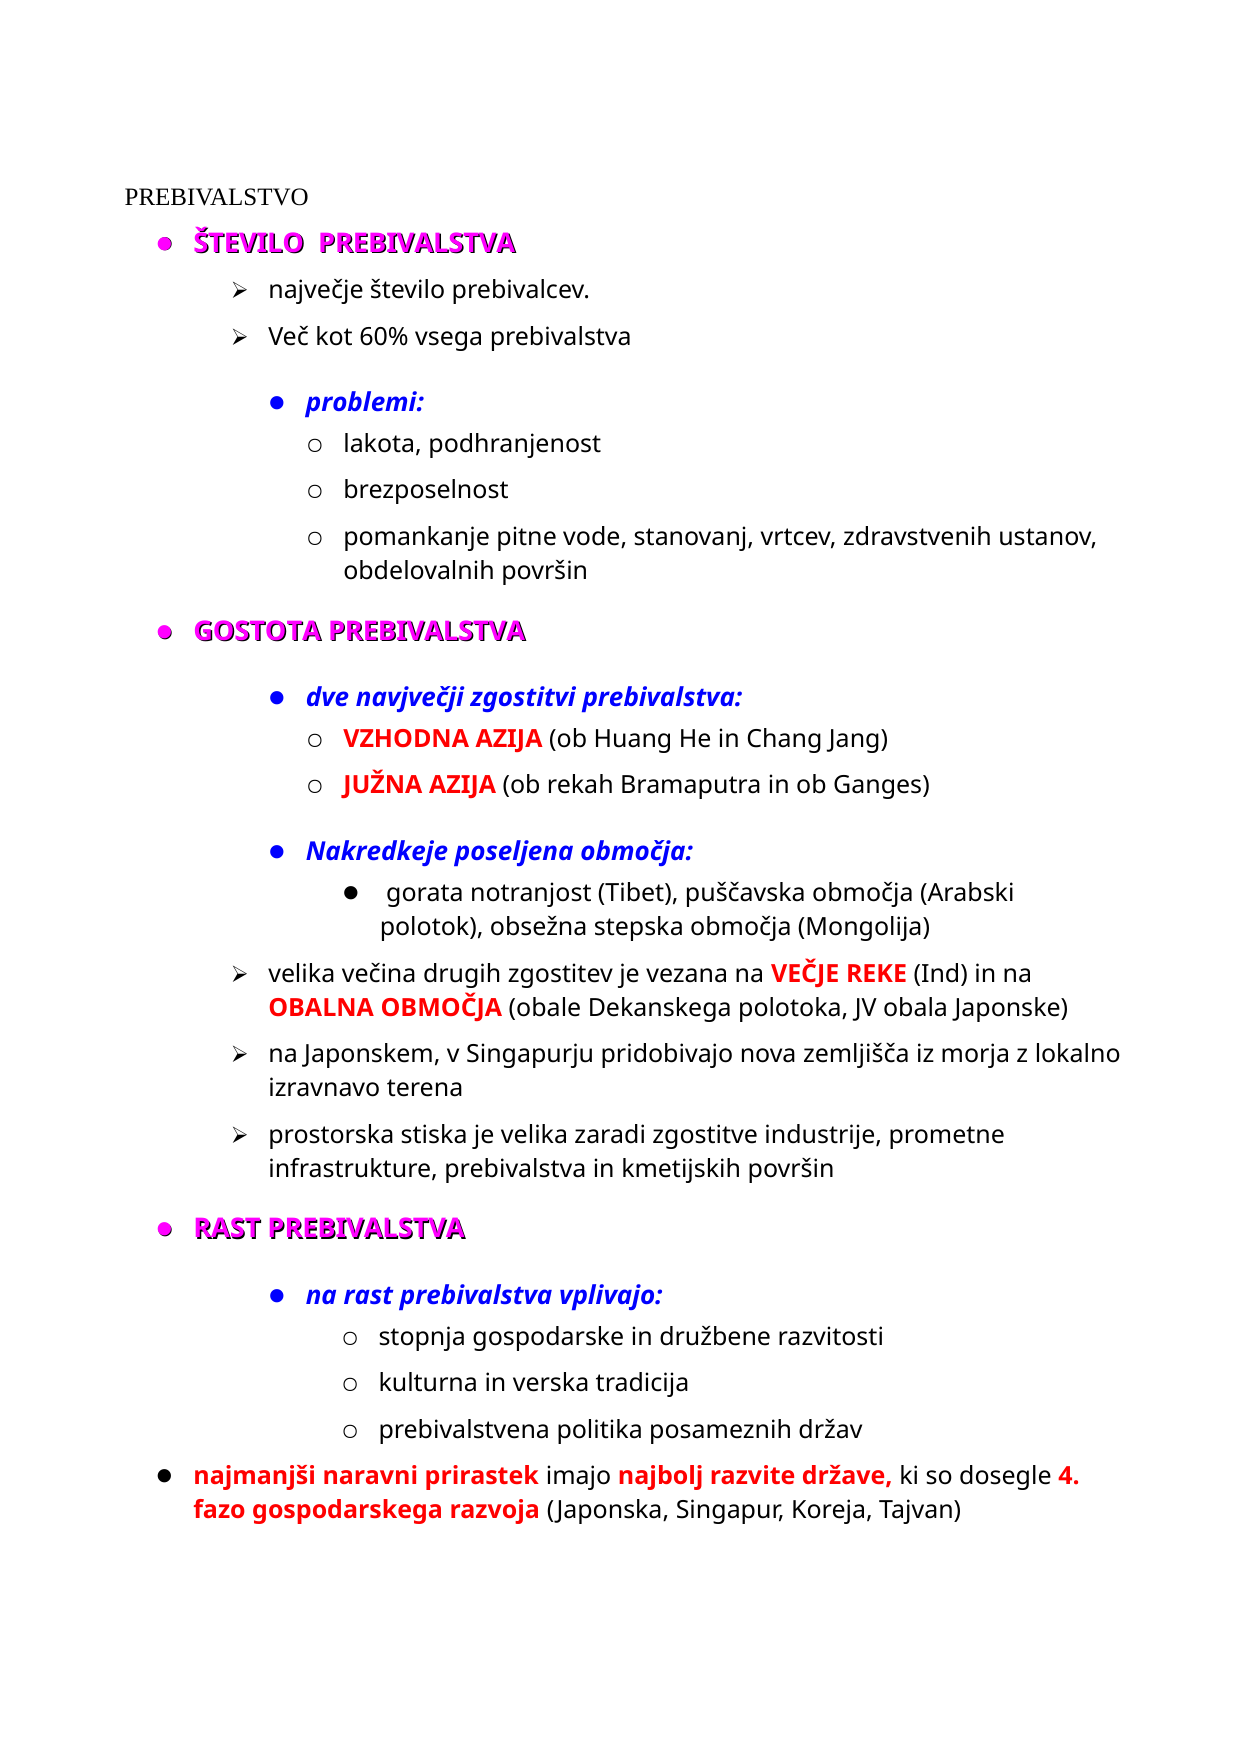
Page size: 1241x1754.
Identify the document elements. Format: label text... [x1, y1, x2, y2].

list JUŽNA AZIJA (ob rekah Bramaputra in ob Ganges) [306, 767, 1122, 801]
list lakota, podhranjenost [306, 426, 1122, 460]
list pomankanje pitne vode, stanovanj, vrtcev, zdravstvenih ustanov, obdelovalnih površin [306, 519, 1122, 587]
subtitle GOSTOTA PREBIVALSTVA [156, 611, 1122, 648]
list velika večina drugih zgostitev je vezana na VEČJE REKE (Ind) in na OBALNA OBMOČJA (obale Dekanskega polotoka, JV obala Japonske) [231, 955, 1122, 1023]
list Več kot 60% vsega prebivalstva [231, 318, 1122, 352]
list na Japonskem, v Singapurju pridobivajo nova zemljišča iz morja z lokalno izravnavo terena [231, 1036, 1122, 1104]
list najmanjši naravni prirastek imajo najbolj razvite države, ki so dosegle 4. fazo gospodarskega razvoja (Japonska, Singapur, Koreja, Tajvan) [156, 1458, 1122, 1526]
subtitle na rast prebivalstva vplivajo: [268, 1276, 1122, 1312]
list stopnja gospodarske in družbene razvitosti [341, 1318, 1122, 1352]
subtitle RAST PREBIVALSTVA [156, 1209, 1122, 1246]
list brezposelnost [306, 472, 1122, 506]
subtitle dve navjvečji zgostitvi prebivalstva: [268, 679, 1122, 714]
list prebivalstvena politika posameznih držav [341, 1411, 1122, 1446]
list VZHODNA AZIJA (ob Huang He in Chang Jang) [306, 721, 1122, 755]
text PREBIVALSTVO [118, 182, 1122, 211]
list prostorska stiska je velika zaradi zgostitve industrije, prometne infrastrukture, prebivalstva in kmetijskih površin [231, 1116, 1122, 1184]
subtitle Nakredkeje poseljena območja: [268, 833, 1122, 868]
list največje število prebivalcev. [231, 272, 1122, 306]
subtitle ŠTEVILO PREBIVALSTVA [156, 223, 1122, 260]
list gorata notranjost (Tibet), puščavska območja (Arabski polotok), obsežna stepska območja (Mongolija) [342, 874, 1122, 943]
list kulturna in verska tradicija [341, 1365, 1122, 1399]
subtitle problemi: [268, 384, 1122, 419]
